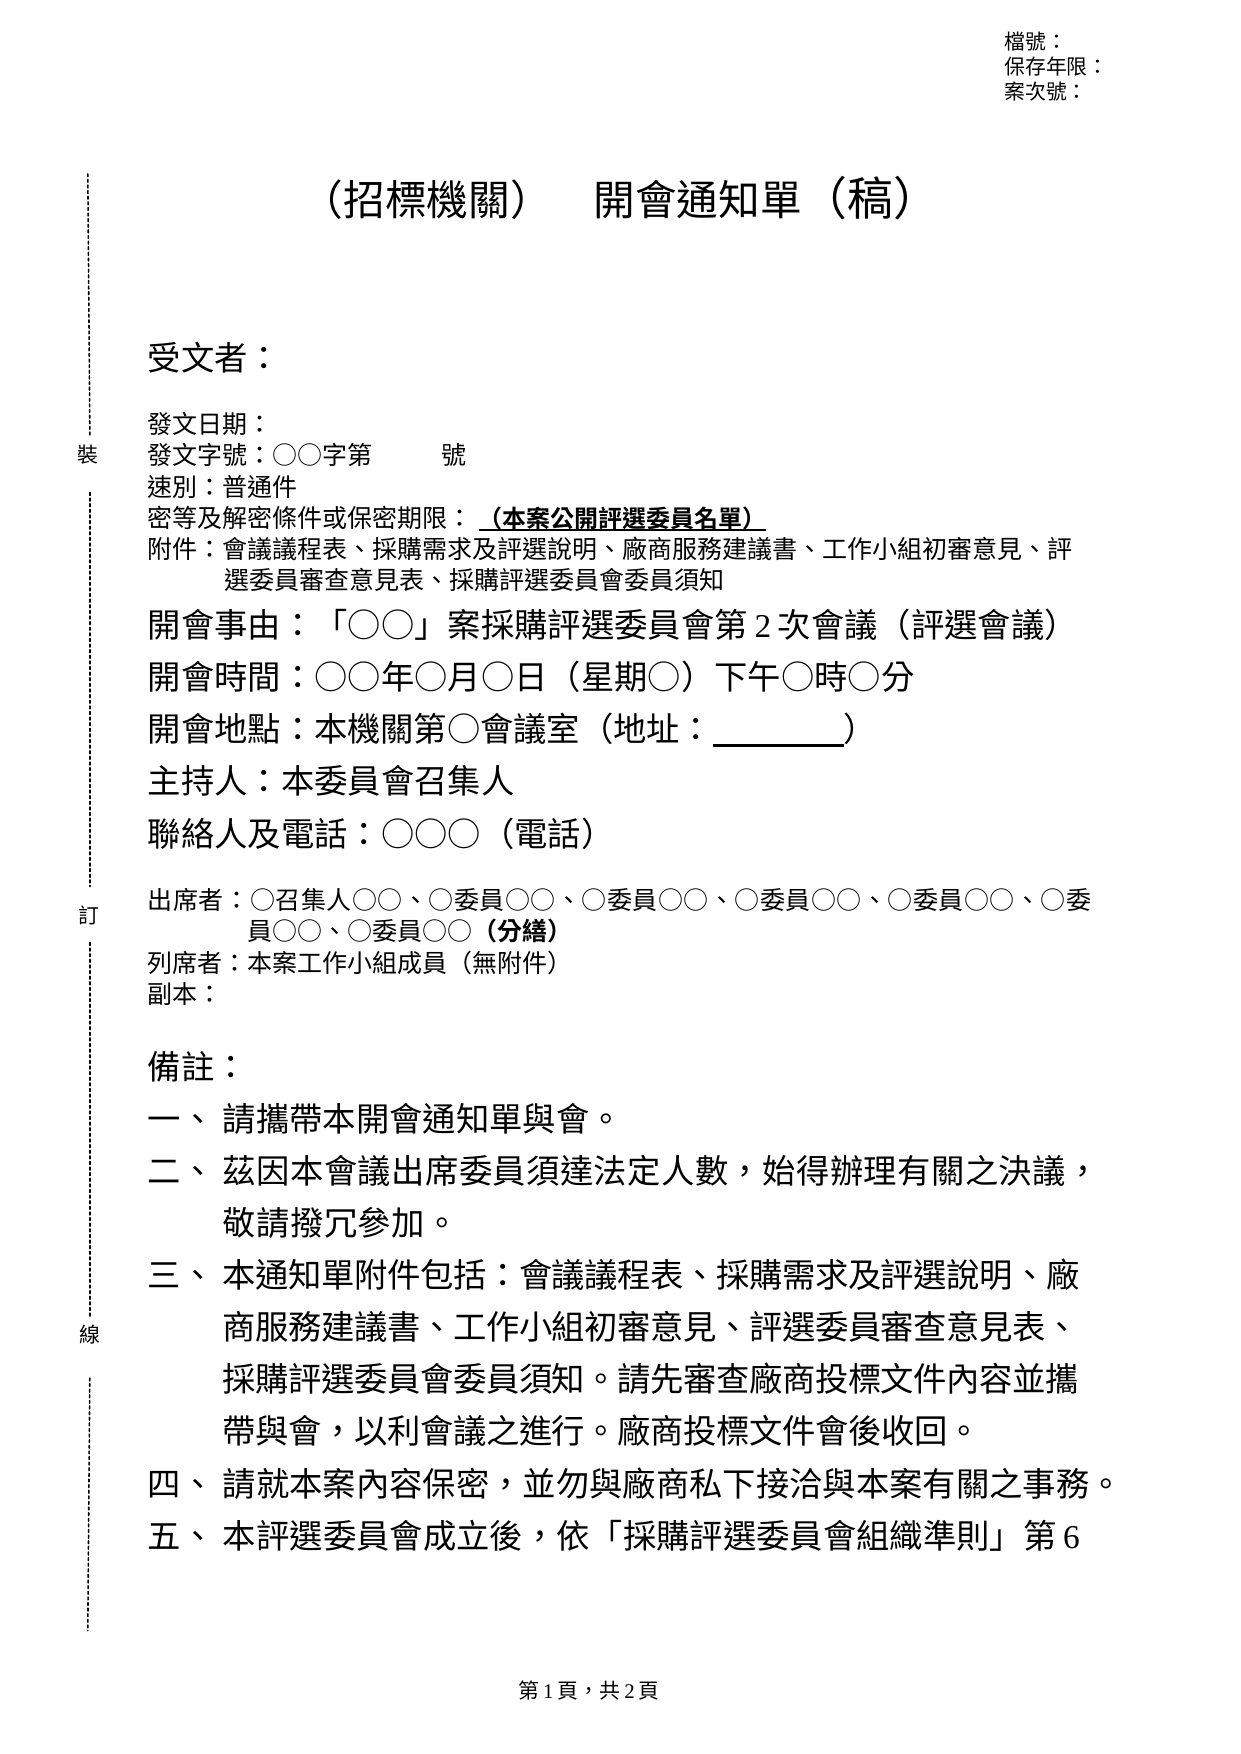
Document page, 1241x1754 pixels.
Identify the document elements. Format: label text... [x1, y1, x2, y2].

text 備註： [148, 1038, 1092, 1090]
text 開會地點：本機關第○會議室（地址： ） [148, 700, 1092, 752]
text （招標機關） 開會通知單（稿） [148, 174, 1092, 226]
text 檔號： [1004, 30, 1199, 55]
list 請就本案內容保密，並勿與廠商私下接洽與本案有關之事務。 [148, 1454, 1092, 1506]
text 開會事由：「○○」案採購評選委員會第2次會議（評選會議） [148, 596, 1092, 648]
text 聯絡人及電話：○○○（電話） [148, 804, 1092, 856]
text [974, 29, 1199, 137]
text 主持人：本委員會召集人 [148, 752, 1092, 804]
text 發文日期： [148, 408, 1092, 440]
text 列席者：本案工作小組成員（無附件） [148, 947, 1092, 978]
text 案次號： [1004, 80, 1199, 105]
text 開會時間：○○年○月○日（星期○）下午○時○分 [148, 648, 1092, 700]
list 本通知單附件包括：會議議程表、採購需求及評選說明、廠商服務建議書、工作小組初審意見、評選委員審查意見表、採購評選委員會委員須知。請先審查廠商投標文件內容並攜帶與會，以利會議之進行。廠商投標文件會後收回。 [148, 1246, 1092, 1454]
text 密等及解密條件或保密期限： （本案公開評選委員名單） [148, 502, 1092, 533]
text 受文者： [148, 332, 667, 380]
list 請攜帶本開會通知單與會。 [148, 1090, 1092, 1142]
list 本評選委員會成立後，依「採購評選委員會組織準則」第6條第1項規定，委員名單即公開於主管機關指定之資訊網站；委員名單有變更或補充者，亦同。貴委員如遇有與本採購有關之請託、關說、行賄、施壓等情形者，請即時通知本機關，以利查處。 [148, 1506, 1092, 1558]
text 副本： [148, 978, 1092, 1009]
text 出席者：○召集人○○、○委員○○、○委員○○、○委員○○、○委員○○、○委員○○、○委員○○（分繕） [148, 884, 1092, 947]
text 發文字號：○○字第 號 [148, 440, 1092, 471]
list 茲因本會議出席委員須達法定人數，始得辦理有關之決議，敬請撥冗參加。 [148, 1142, 1092, 1246]
text 附件：會議議程表、採購需求及評選說明、廠商服務建議書、工作小組初審意見、評選委員審查意見表、採購評選委員會委員須知 [148, 533, 1092, 596]
text 保存年限： [1004, 55, 1199, 80]
text 速別：普通件 [148, 471, 1092, 502]
